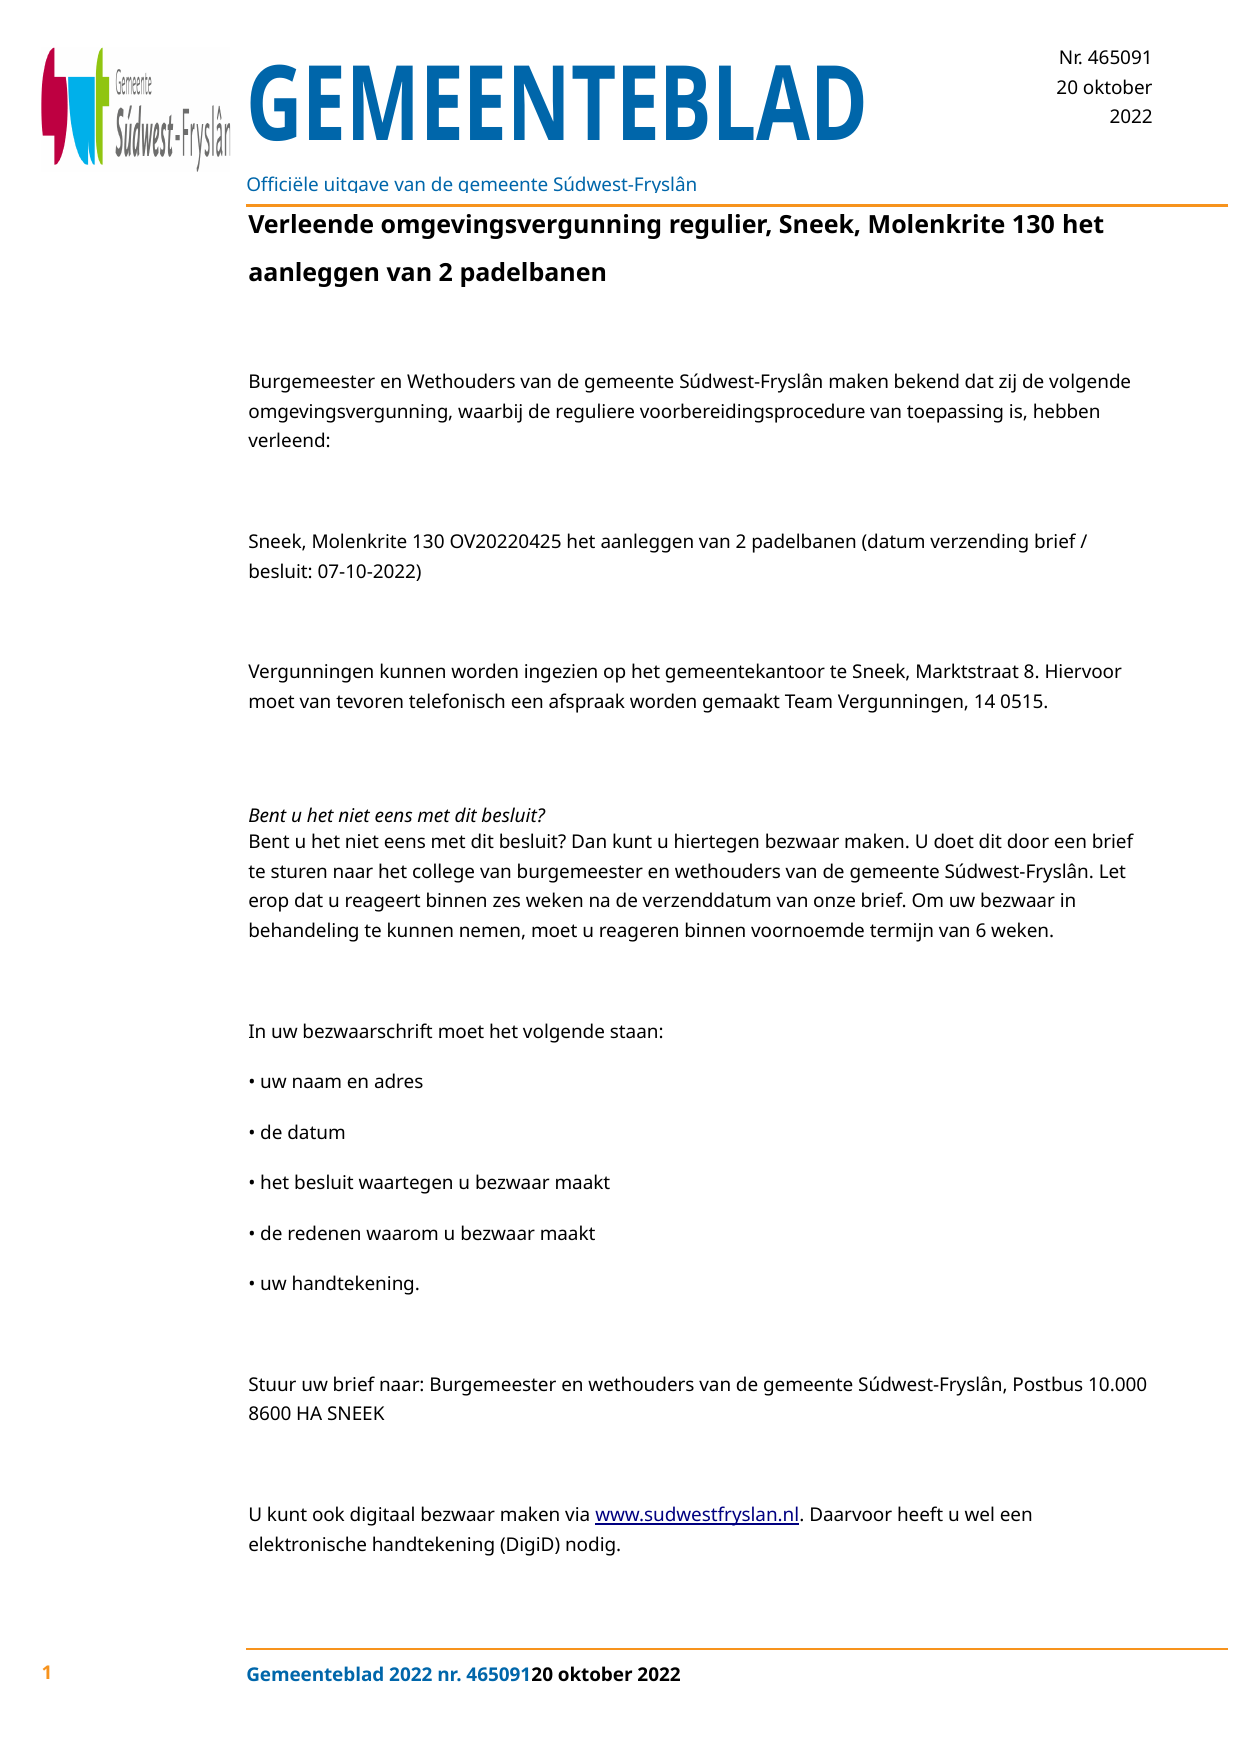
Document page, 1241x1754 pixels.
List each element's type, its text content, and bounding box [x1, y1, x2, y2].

text Stuur uw brief naar: Burgemeester en wethouders van de gemeente Súdwest-Fryslân, Postbus 10.000 8600 HA SNEEK [248, 1371, 1152, 1426]
text • het besluit waartegen u bezwaar maakt [248, 1169, 1152, 1195]
text Burgemeester en Wethouders van de gemeente Súdwest-Fryslân maken bekend dat zij de volgende omgevingsvergunning, waarbij de reguliere voorbereidingsprocedure van toepassing is, hebben verleend: [248, 368, 1152, 453]
text • de redenen waarom u bezwaar maakt [248, 1220, 1152, 1245]
text Vergunningen kunnen worden ingezien op het gemeentekantoor te Sneek, Marktstraat 8. Hiervoor moet van tevoren telefonisch een afspraak worden gemaakt Team Vergunningen, 14 0515. [248, 659, 1152, 714]
text In uw bezwaarschrift moet het volgende staan: [248, 1018, 1152, 1044]
picture [41, 47, 231, 172]
text • uw naam en adres [248, 1068, 1152, 1094]
text • uw handtekening. [248, 1270, 1152, 1296]
text Sneek, Molenkrite 130 OV20220425 het aanleggen van 2 padelbanen (datum verzending brief / besluit: 07-10-2022) [248, 528, 1152, 584]
text Bent u het niet eens met dit besluit? Dan kunt u hiertegen bezwaar maken. U doet dit door een brief te sturen naar het college van burgemeester en wethouders van de gemeente Súdwest-Fryslân. Let erop dat u reageert binnen zes weken na de verzenddatum van onze brief. Om uw bezwaar in behandeling te kunnen nemen, moet u reageren binnen voornoemde termijn van 6 weken. [248, 828, 1152, 943]
text U kunt ook digitaal bezwaar maken via www.sudwestfryslan.nl. Daarvoor heeft u wel een elektronische handtekening (DigiD) nodig. [248, 1501, 1152, 1557]
text Verleende omgevingsvergunning regulier, Sneek, Molenkrite 130 het aanleggen van 2 padelbanen [248, 207, 1152, 288]
text Bent u het niet eens met dit besluit? [248, 803, 1152, 828]
text • de datum [248, 1119, 1152, 1144]
